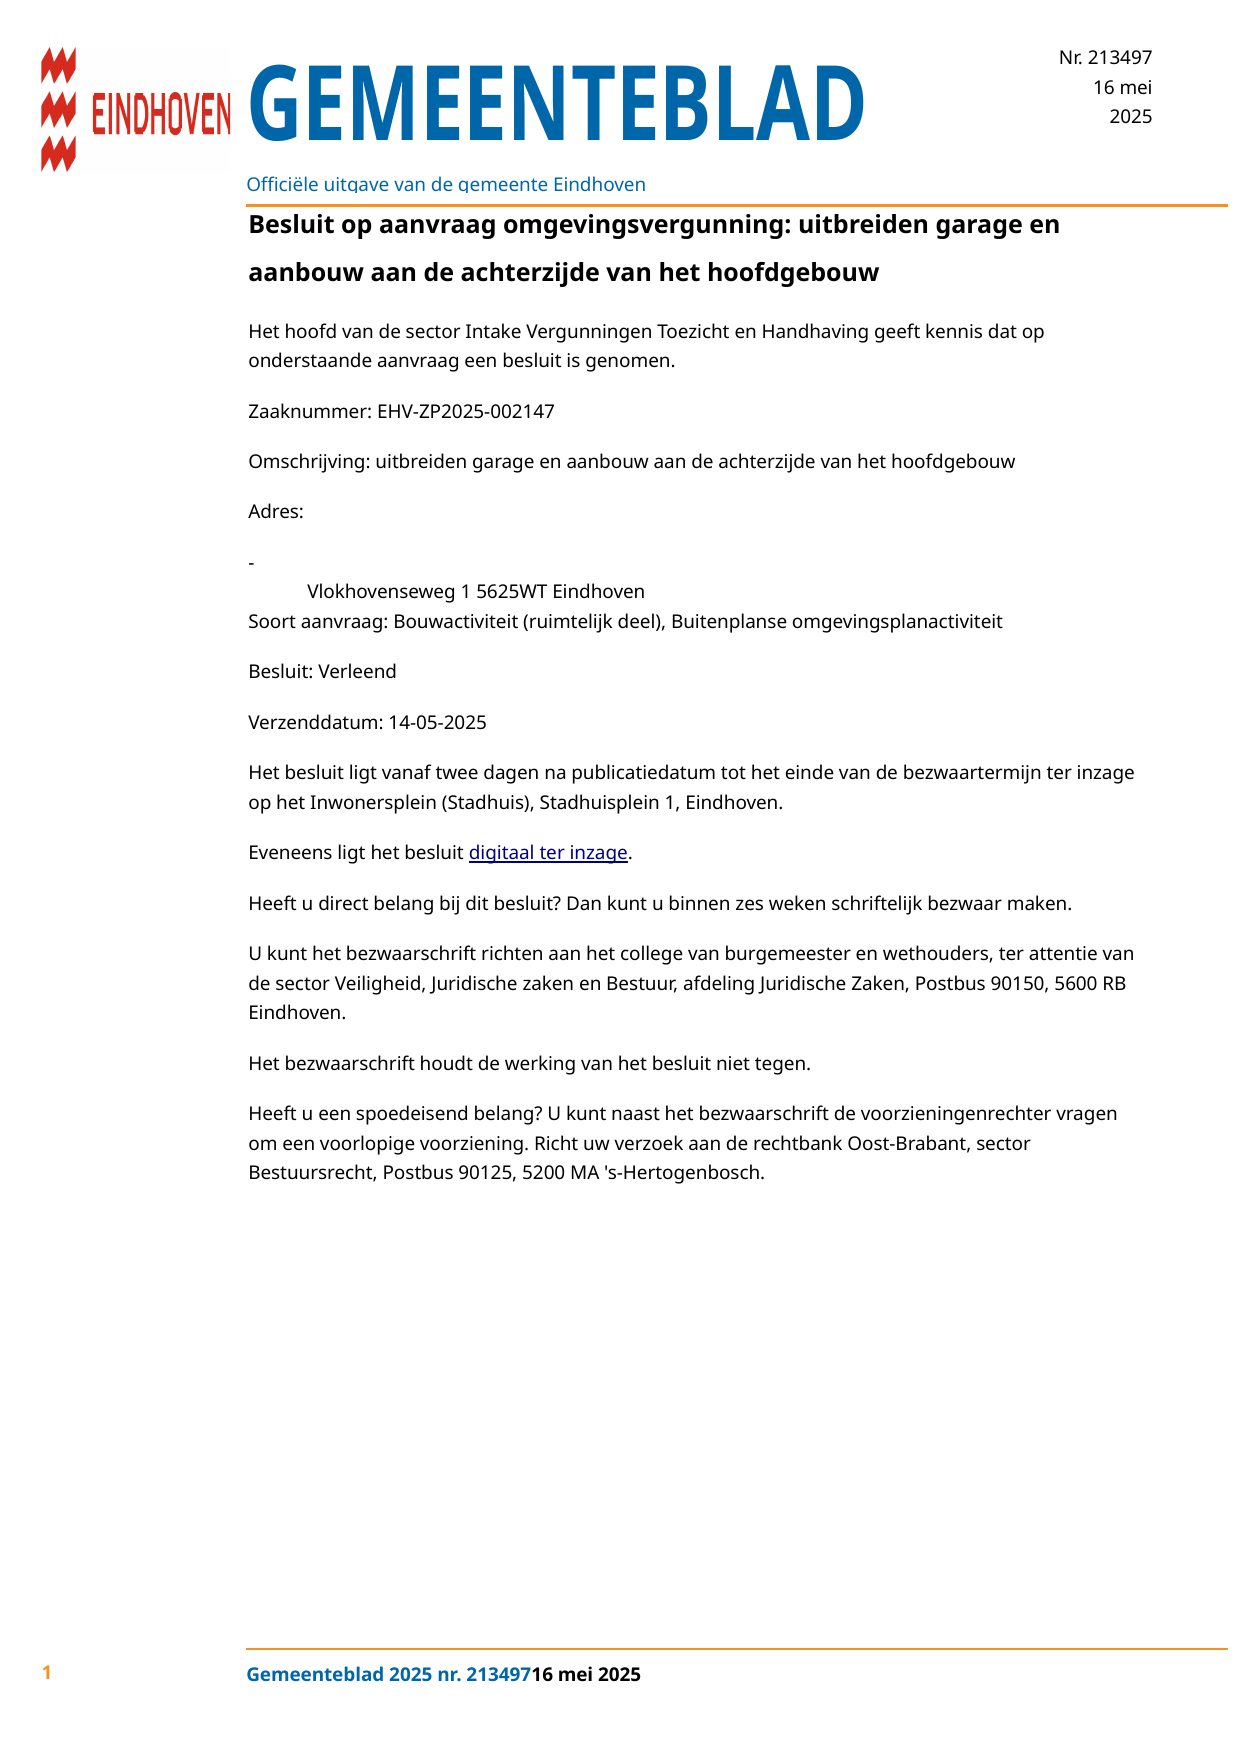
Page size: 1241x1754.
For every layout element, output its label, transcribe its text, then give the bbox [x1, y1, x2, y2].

text Heeft u een spoedeisend belang? U kunt naast het bezwaarschrift de voorzieningenrechter vragen om een voorlopige voorziening. Richt uw verzoek aan de rechtbank Oost-Brabant, sector Bestuursrecht, Postbus 90125, 5200 MA 's-Hertogenbosch. [248, 1100, 1152, 1185]
text Soort aanvraag: Bouwactiviteit (ruimtelijk deel), Buitenplanse omgevingsplanactiviteit [248, 608, 1152, 634]
text Adres: [248, 499, 1152, 524]
text Verzenddatum: 14-05-2025 [248, 709, 1152, 735]
text Eveneens ligt het besluit digitaal ter inzage. [248, 839, 1152, 865]
text Het bezwaarschrift houdt de werking van het besluit niet tegen. [248, 1050, 1152, 1076]
text Heeft u direct belang bij dit besluit? Dan kunt u binnen zes weken schriftelijk bezwaar maken. [248, 890, 1152, 916]
text Besluit: Verleend [248, 659, 1152, 684]
text Besluit op aanvraag omgevingsvergunning: uitbreiden garage en aanbouw aan de achterzijde van het hoofdgebouw [248, 207, 1152, 288]
list Vlokhovenseweg 1 5625WT Eindhoven [248, 579, 1152, 604]
text Het hoofd van de sector Intake Vergunningen Toezicht en Handhaving geeft kennis dat op onderstaande aanvraag een besluit is genomen. [248, 318, 1152, 373]
text Omschrijving: uitbreiden garage en aanbouw aan de achterzijde van het hoofdgebouw [248, 448, 1152, 474]
text U kunt het bezwaarschrift richten aan het college van burgemeester en wethouders, ter attentie van de sector Veiligheid, Juridische zaken en Bestuur, afdeling Juridische Zaken, Postbus 90150, 5600 RB Eindhoven. [248, 940, 1152, 1025]
picture [41, 47, 231, 172]
text Het besluit ligt vanaf twee dagen na publicatiedatum tot het einde van de bezwaartermijn ter inzage op het Inwonersplein (Stadhuis), Stadhuisplein 1, Eindhoven. [248, 759, 1152, 815]
text Zaaknummer: EHV-ZP2025-002147 [248, 398, 1152, 424]
